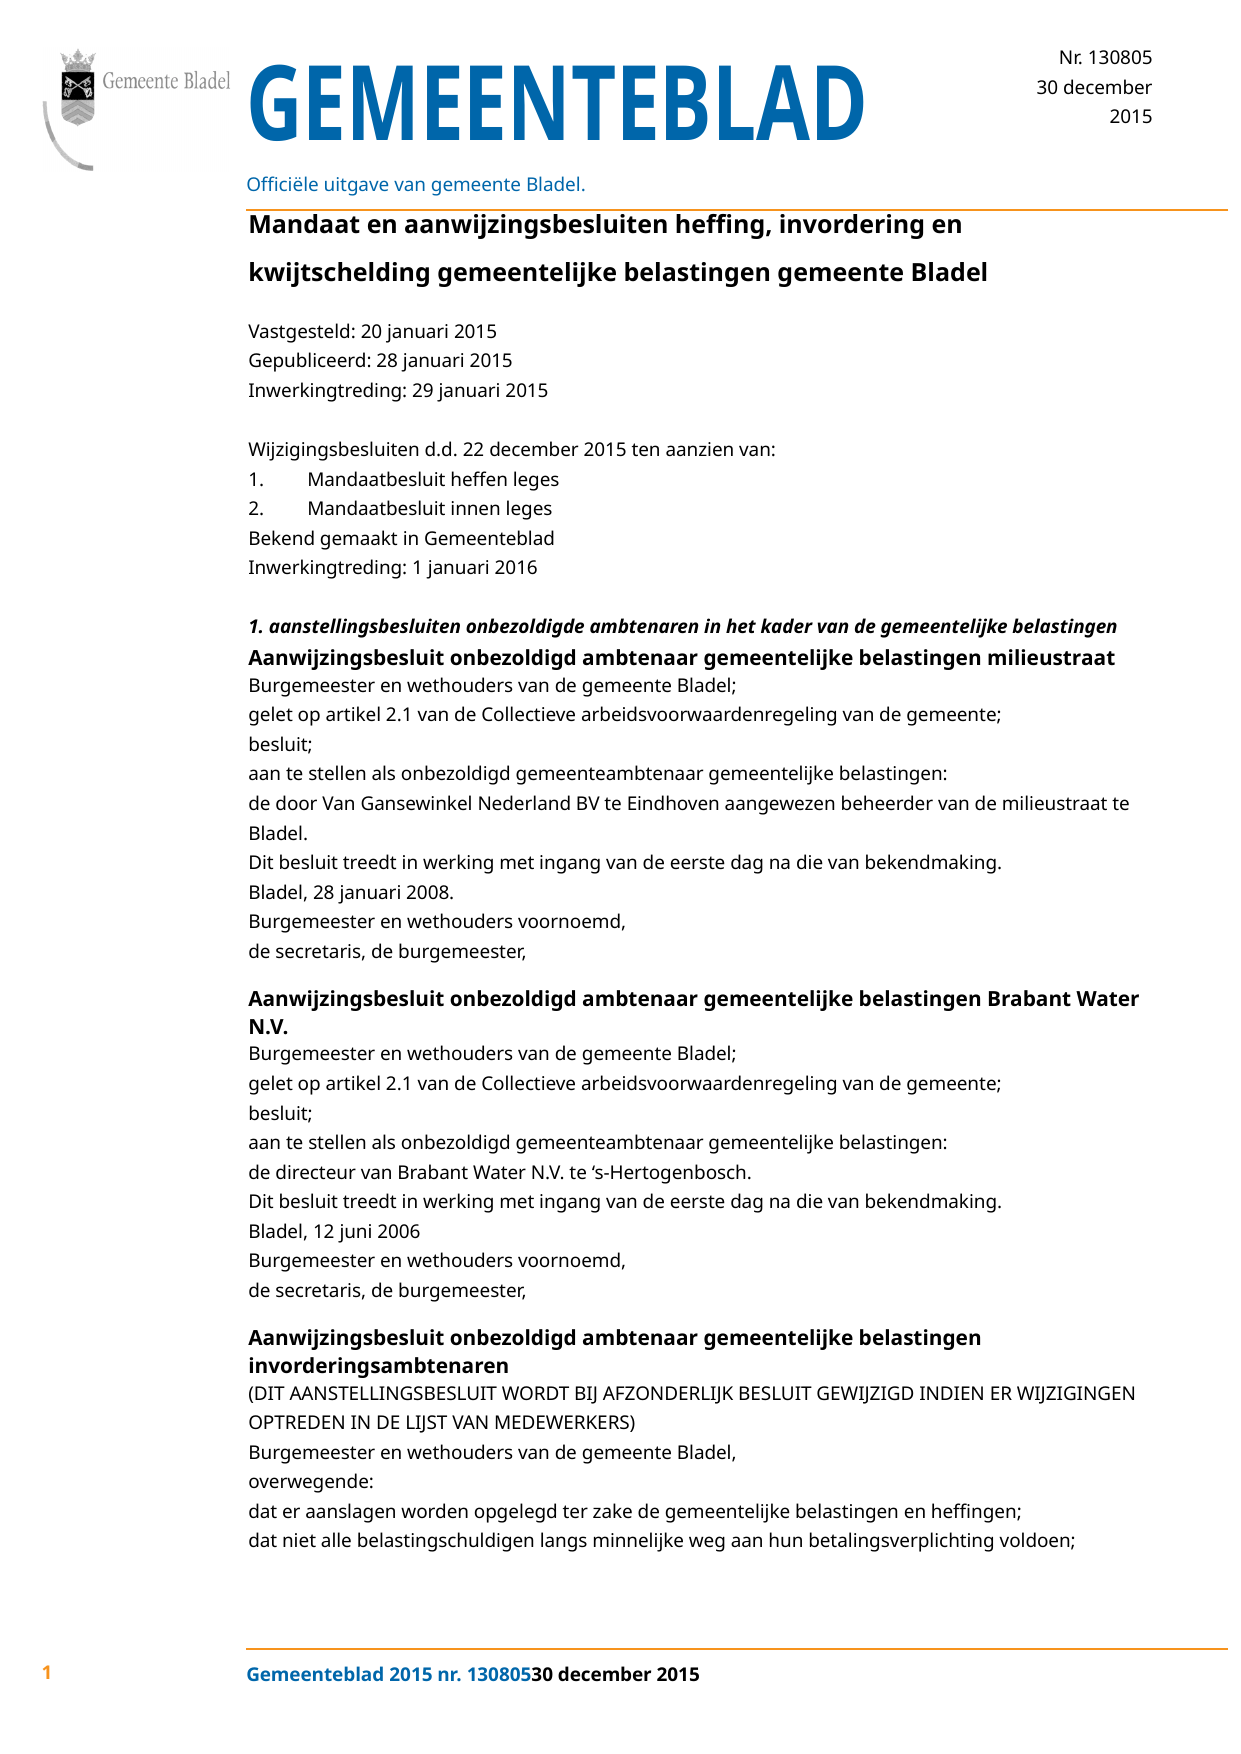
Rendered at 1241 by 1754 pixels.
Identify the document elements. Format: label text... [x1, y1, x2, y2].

text de secretaris, de burgemeester, [248, 1277, 1152, 1303]
text gelet op artikel 2.1 van de Collectieve arbeidsvoorwaardenregeling van de gemeente; [248, 701, 1152, 727]
text Aanwijzingsbesluit onbezoldigd ambtenaar gemeentelijke belastingen milieustraat [248, 643, 1152, 672]
text dat er aanslagen worden opgelegd ter zake de gemeentelijke belastingen en heffingen; [248, 1498, 1152, 1524]
text Bekend gemaakt in Gemeenteblad [248, 525, 1152, 551]
text dat niet alle belastingschuldigen langs minnelijke weg aan hun betalingsverplichting voldoen; [248, 1528, 1152, 1553]
text (DIT AANSTELLINGSBESLUIT WORDT BIJ AFZONDERLIJK BESLUIT GEWIJZIGD INDIEN ER WIJZIGINGEN OPTREDEN IN DE LIJST VAN MEDEWERKERS) [248, 1380, 1152, 1435]
text Bladel, 12 juni 2006 [248, 1218, 1152, 1244]
text aan te stellen als onbezoldigd gemeenteambtenaar gemeentelijke belastingen: [248, 761, 1152, 786]
text Mandaat en aanwijzingsbesluiten heffing, invordering en kwijtschelding gemeentelijke belastingen gemeente Bladel [248, 211, 1152, 288]
text Dit besluit treedt in werking met ingang van de eerste dag na die van bekendmaking. [248, 849, 1152, 875]
text Aanwijzingsbesluit onbezoldigd ambtenaar gemeentelijke belastingen invorderingsambtenaren [248, 1323, 1152, 1380]
text overwegende: [248, 1468, 1152, 1494]
list Mandaatbesluit innen leges [248, 495, 1152, 521]
text Burgemeester en wethouders voornoemd, [248, 908, 1152, 934]
text de door Van Gansewinkel Nederland BV te Eindhoven aangewezen beheerder van de milieustraat te Bladel. [248, 790, 1152, 845]
text de secretaris, de burgemeester, [248, 938, 1152, 964]
text Aanwijzingsbesluit onbezoldigd ambtenaar gemeentelijke belastingen Brabant Water N.V. [248, 984, 1152, 1041]
text gelet op artikel 2.1 van de Collectieve arbeidsvoorwaardenregeling van de gemeente; [248, 1070, 1152, 1096]
text Wijzigingsbesluiten d.d. 22 december 2015 ten aanzien van: [248, 436, 1152, 462]
text Burgemeester en wethouders van de gemeente Bladel; [248, 1041, 1152, 1066]
text Dit besluit treedt in werking met ingang van de eerste dag na die van bekendmaking. [248, 1188, 1152, 1214]
text Burgemeester en wethouders van de gemeente Bladel; [248, 672, 1152, 697]
text Vastgesteld: 20 januari 2015 [248, 318, 1152, 344]
text Burgemeester en wethouders van de gemeente Bladel, [248, 1439, 1152, 1464]
text besluit; [248, 731, 1152, 757]
picture [41, 47, 231, 172]
text aan te stellen als onbezoldigd gemeenteambtenaar gemeentelijke belastingen: [248, 1129, 1152, 1155]
text Inwerkingtreding: 1 januari 2016 [248, 554, 1152, 580]
text besluit; [248, 1100, 1152, 1125]
text 1. aanstellingsbesluiten onbezoldigde ambtenaren in het kader van de gemeentelijke belastingen [248, 614, 1152, 639]
text Gepubliceerd: 28 januari 2015 [248, 347, 1152, 373]
text Bladel, 28 januari 2008. [248, 879, 1152, 904]
text de directeur van Brabant Water N.V. te ‘s-Hertogenbosch. [248, 1159, 1152, 1184]
text Burgemeester en wethouders voornoemd, [248, 1248, 1152, 1273]
text Inwerkingtreding: 29 januari 2015 [248, 377, 1152, 403]
list Mandaatbesluit heffen leges [248, 466, 1152, 492]
